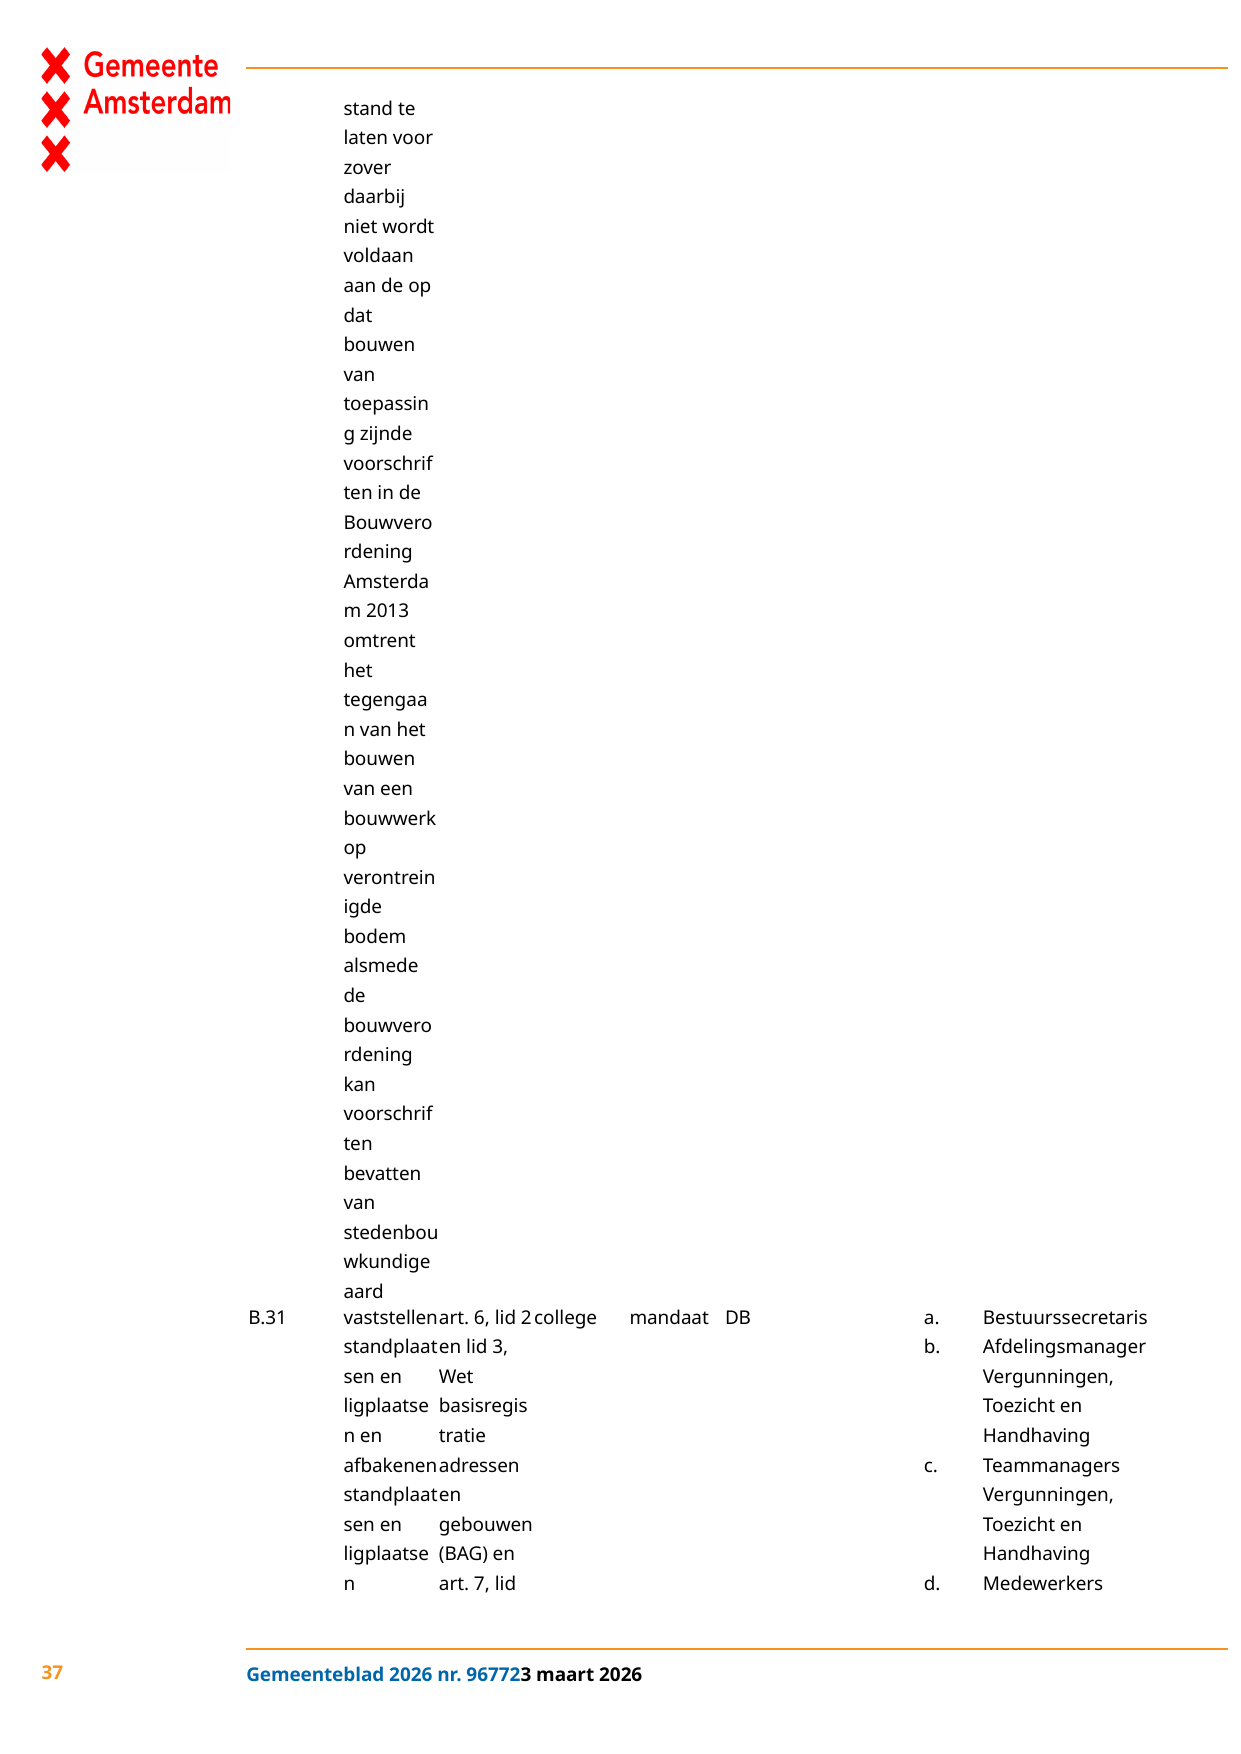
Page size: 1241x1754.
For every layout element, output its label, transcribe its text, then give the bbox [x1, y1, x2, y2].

table_cell stand te laten voor zover daarbij niet wordt voldaan aan de op dat bouwen van toepassing zijnde voorschriften in de Bouwverordening Amsterdam 2013 omtrent het tegengaan van het bouwen van een bouwwerk op verontreinigde bodem alsmede de bouwverordening kan voorschriften bevatten van stedenbouwkundige aard [343, 95, 439, 1304]
table_cell DB [725, 1304, 820, 1596]
table_cell [924, 95, 1152, 1304]
table_cell B.31 [248, 1304, 343, 1596]
table_cell [725, 95, 820, 1304]
table_cell vaststellen standplaatsen en ligplaatsen en afbakenen standplaatsen en ligplaatsen [343, 1304, 439, 1596]
table_cell art. 6, lid 2 en lid 3, Wet basisregistratie adressen en gebouwen (BAG) en art. 7, lid [439, 1304, 534, 1596]
picture [41, 47, 231, 172]
table_cell college [534, 1304, 629, 1596]
table_cell mandaat [629, 1304, 725, 1596]
table_cell [248, 95, 343, 1304]
table_cell [534, 95, 629, 1304]
table_cell [820, 95, 924, 1304]
table_cell [439, 95, 534, 1304]
table_cell [629, 95, 725, 1304]
table_cell [820, 1304, 924, 1596]
table_cell Bestuurssecretaris Afdelingsmanager Vergunningen, Toezicht en Handhaving Teammanagers Vergunningen, Toezicht en Handhaving Medewerkers Vergunningen, Toezicht en Handhaving [924, 1304, 1152, 1596]
